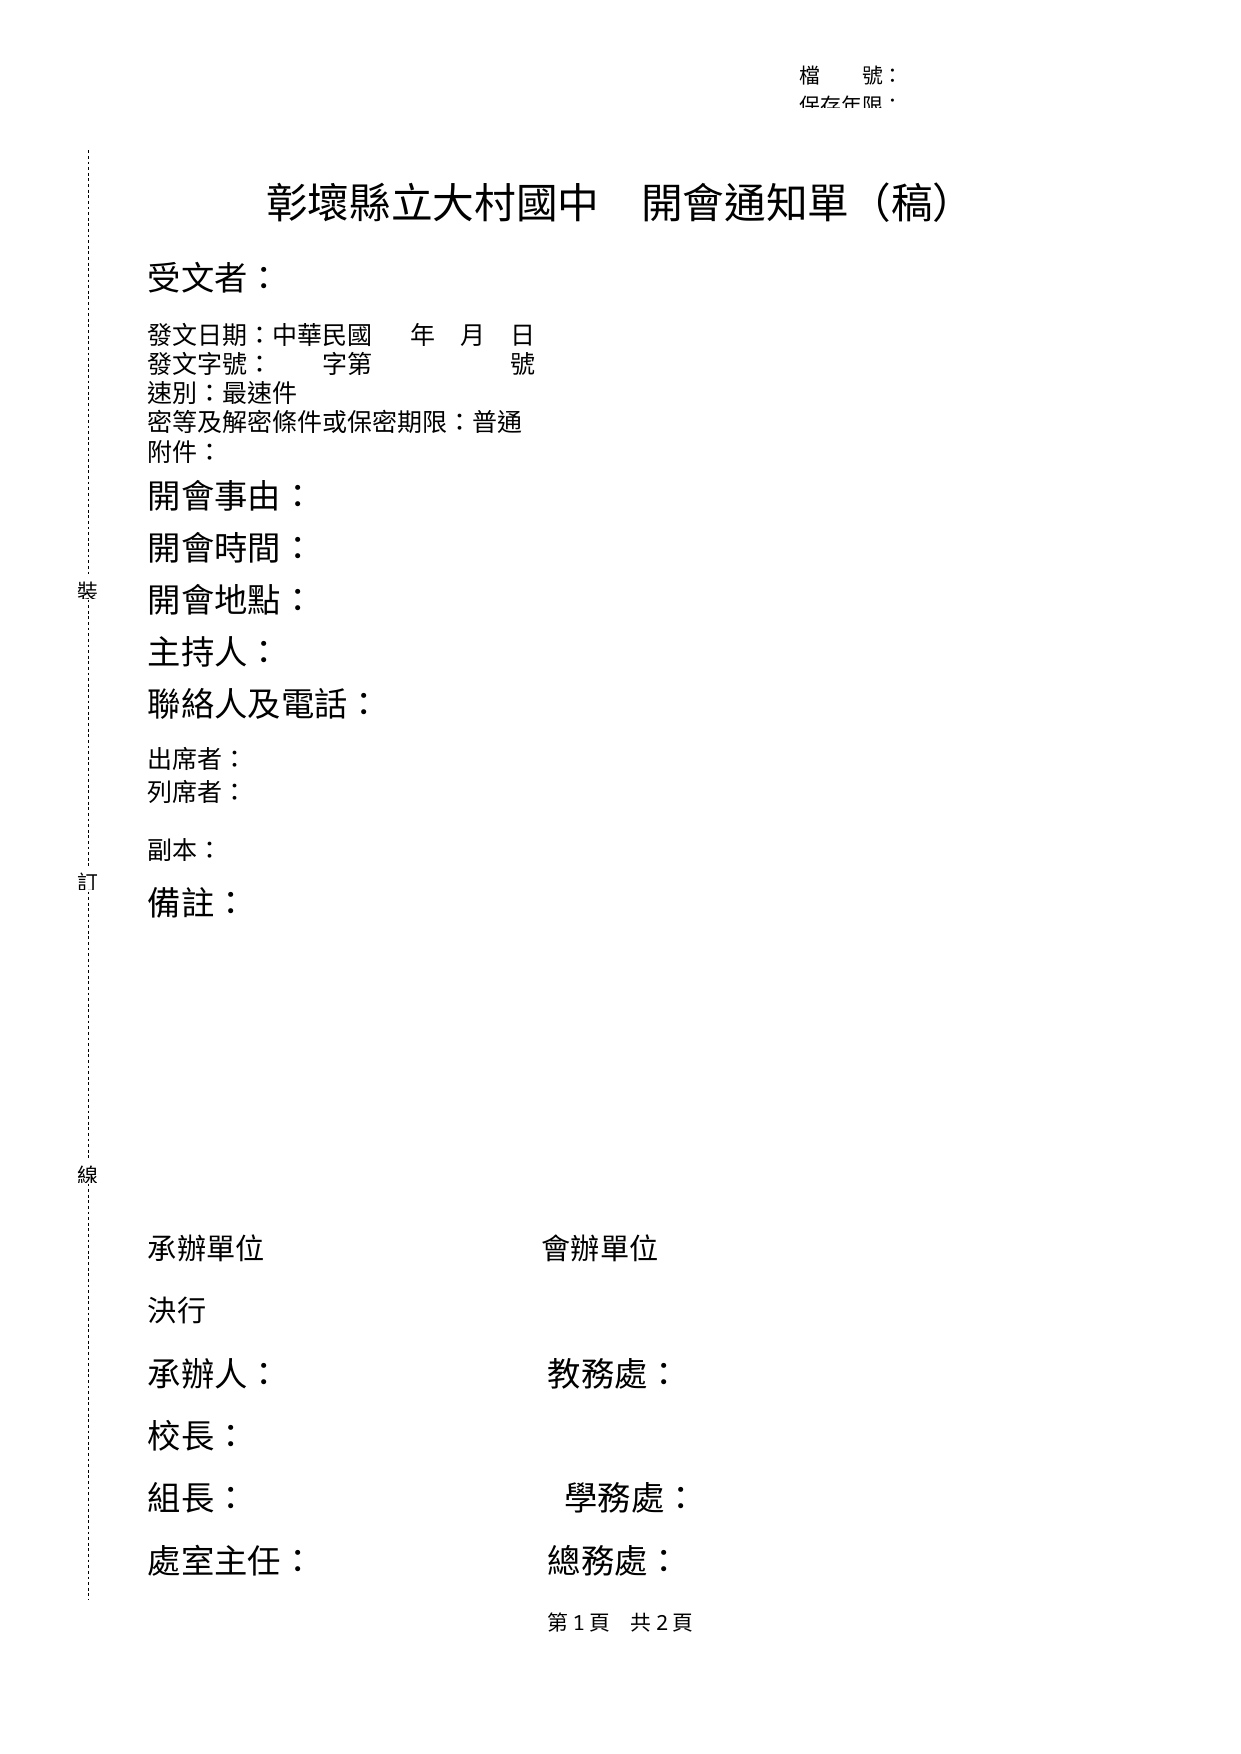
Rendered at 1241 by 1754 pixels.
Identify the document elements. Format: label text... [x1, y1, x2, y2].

text 組長： 學務處： [148, 1455, 993, 1517]
text 彰壞縣立大村國中 開會通知單（稿） [148, 158, 1092, 233]
text 開會時間： [148, 519, 1092, 571]
text [784, 52, 1075, 115]
text 開會地點： [148, 571, 1092, 623]
text 速別：最速件 [148, 379, 1092, 408]
text 處室主任： 總務處： [148, 1517, 993, 1580]
text 開會事由： [148, 467, 1092, 519]
text 發文字號： 字第 號 [148, 350, 1092, 379]
text 列席者： [148, 776, 1092, 807]
text 檔 號： 保存年限： [799, 59, 1060, 108]
text 聯絡人及電話： [148, 675, 1092, 727]
text 密等及解密條件或保密期限：普通 [148, 408, 1092, 438]
text 主持人： [148, 623, 1092, 675]
text 受文者： [148, 252, 1092, 300]
text 承辦單位 會辦單位 決行 [148, 1205, 993, 1330]
text 副本： [148, 807, 1092, 870]
text 備註： [148, 873, 1092, 926]
text 出席者： [148, 740, 1092, 776]
text 承辦人： 教務處： 校長： [148, 1330, 993, 1455]
text 附件： [148, 438, 1092, 467]
text 發文日期：中華民國 年 月 日 [148, 321, 1092, 350]
